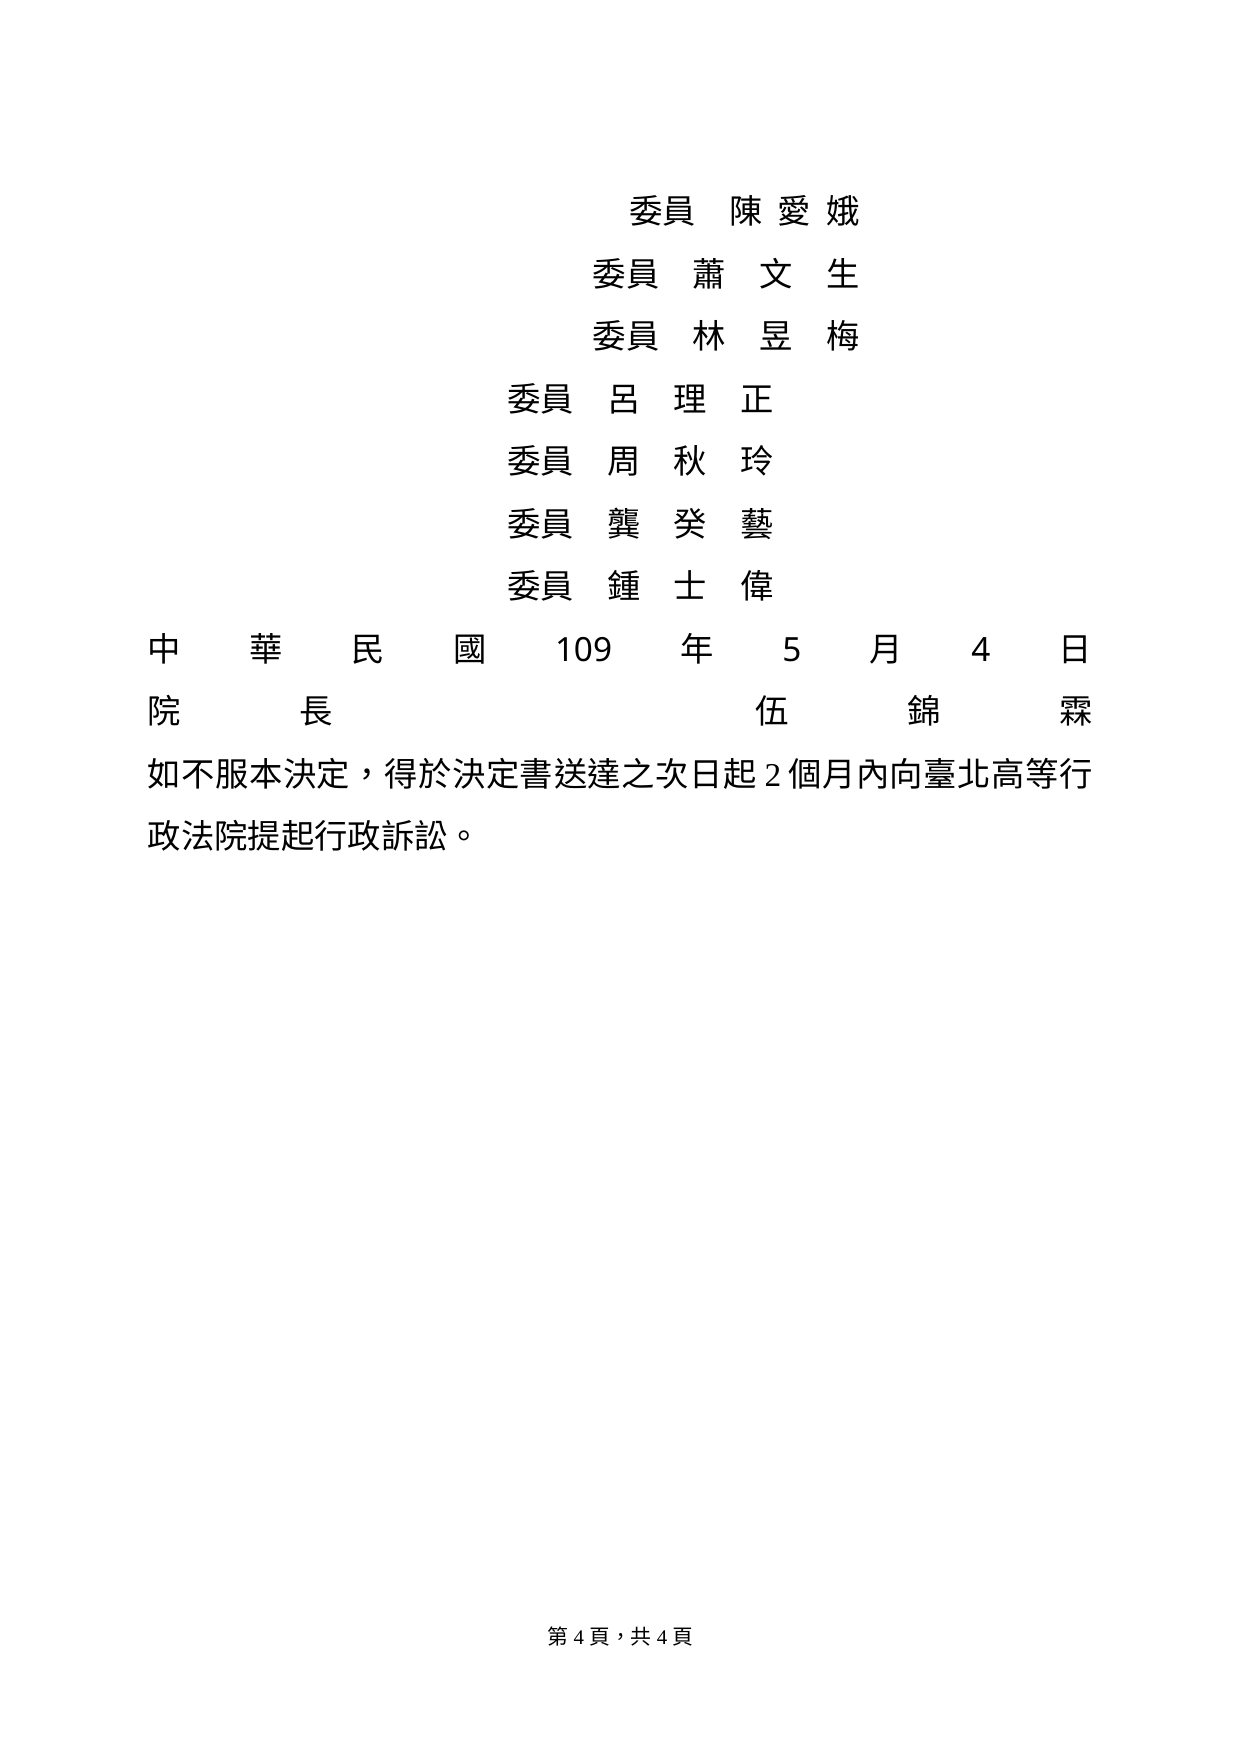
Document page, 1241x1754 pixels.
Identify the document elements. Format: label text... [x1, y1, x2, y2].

text 委員 陳 愛 娥 [148, 174, 859, 236]
text 委員 呂 理 正 [148, 361, 959, 424]
text 院長 伍錦霖 [148, 674, 1092, 736]
text 委員 周 秋 玲 [148, 424, 959, 486]
text 如不服本決定，得於決定書送達之次日起2個月內向臺北高等行政法院提起行政訴訟。 [148, 736, 1092, 861]
text 委員 蕭 文 生 [148, 236, 859, 299]
text 委員 鍾 士 偉 [148, 549, 959, 611]
text 中 華 民 國 109 年 5 月 4 日 [148, 611, 1092, 674]
text 委員 龔 癸 藝 [148, 486, 959, 549]
text 委員 林 昱 梅 [148, 299, 859, 361]
